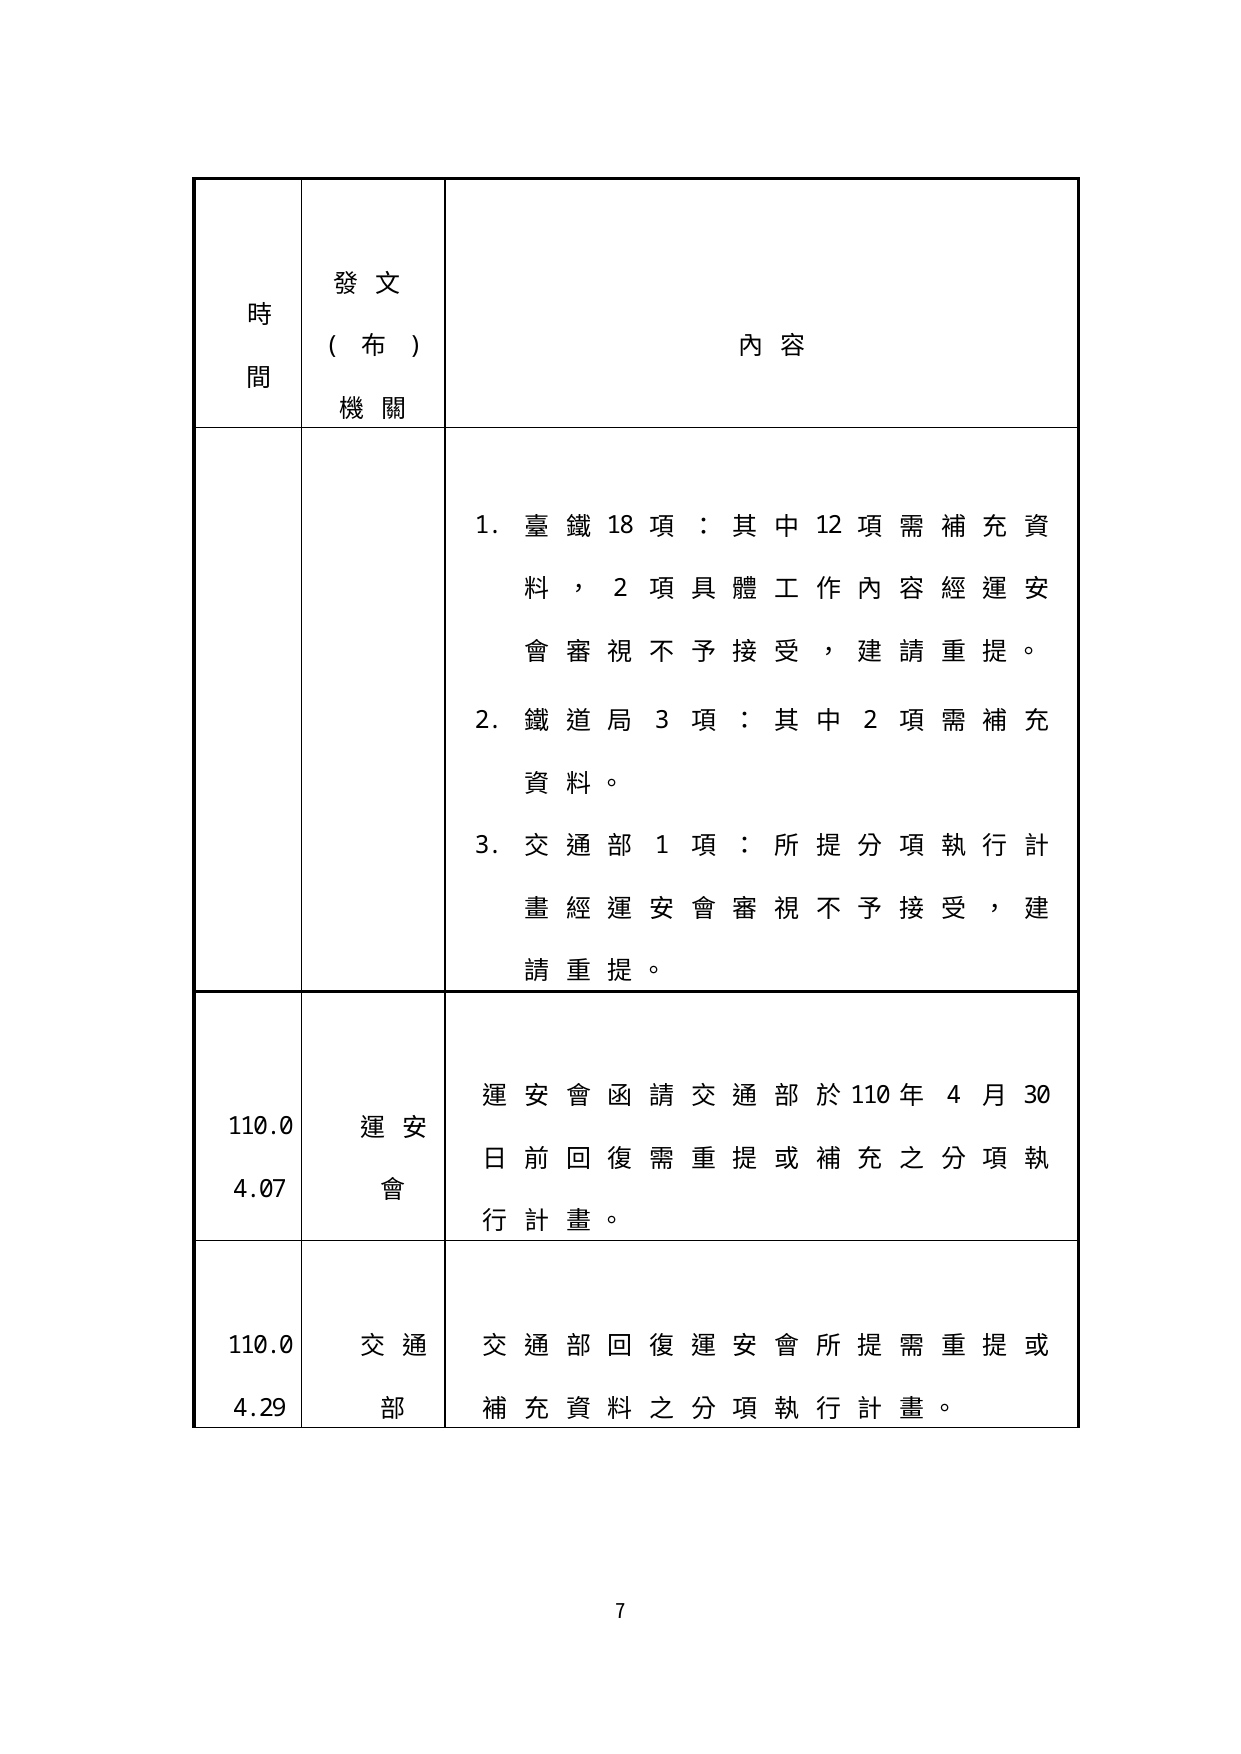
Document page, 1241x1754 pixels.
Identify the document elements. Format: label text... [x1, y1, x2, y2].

table_cell [196, 428, 301, 990]
table_cell 交通部回復運安會所提需重提或補充資料之分項執行計畫。 [446, 1241, 1077, 1427]
table_cell 運安會函請交通部重提或補充資料： 臺鐵18項：其中12項需補充資料，2項具體工作內容經運安會審視不予接受，建請重提。 鐵道局3項：其中2項需補充資料。 交通部1項：所提分項執行計畫經運安會審視不予接受，建請重提。 [446, 428, 1077, 990]
table_cell 運安會 [302, 993, 444, 1240]
table_cell 運安會函請交通部於110年4月30日前回復需重提或補充之分項執行計畫。 [446, 993, 1077, 1240]
table_cell [302, 428, 444, 990]
table_cell 交通部 [302, 1241, 444, 1427]
table_cell 110.04.29 [196, 1241, 301, 1427]
table_header 內容 [446, 180, 1077, 427]
table_header 時間 [196, 180, 301, 427]
table_header 發文(布)機關 [302, 180, 444, 427]
table_cell 110.04.07 [196, 993, 301, 1240]
